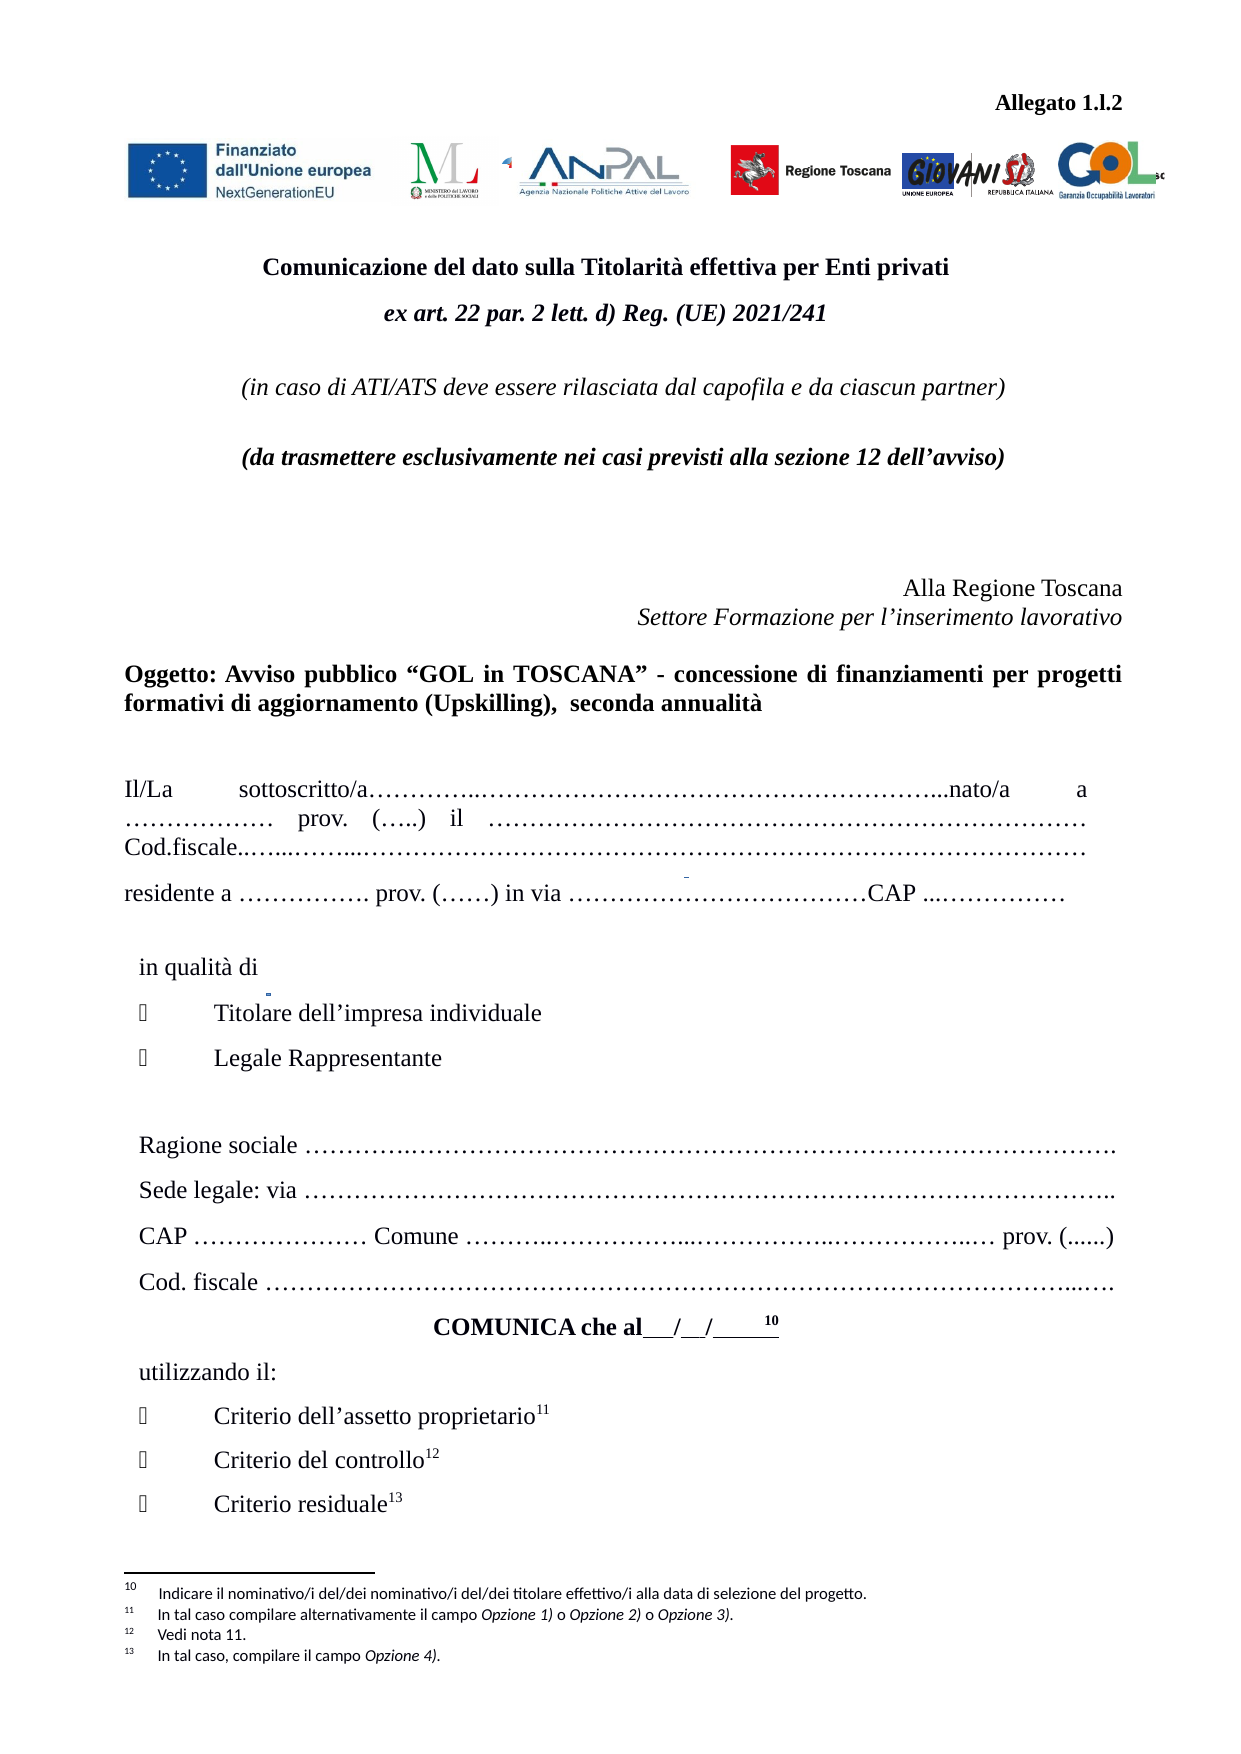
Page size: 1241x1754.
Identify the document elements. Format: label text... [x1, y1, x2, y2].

text Oggetto: Avviso pubblico “GOL in TOSCANA” - concessione di finanziamenti per progetti formativi di aggiornamento (Upskilling), seconda annualità [124, 659, 1122, 717]
text Settore Formazione per l’inserimento lavorativo [124, 602, 1122, 631]
text residente a ……………. prov. (……) in via ………………………………CAP ...…………… [124, 878, 1087, 907]
list c Criterio del controllo [138, 1445, 1122, 1474]
list In tal caso compilare alternativamente il campo Opzione 1) o Opzione 2) o Opzione 3). [124, 1604, 1122, 1625]
list Vedi nota 11. [124, 1625, 1122, 1645]
text Cod. fiscale ……………………………………………………………………………………...…. [139, 1267, 1122, 1295]
text CAP ………………… Comune ………..……………...……………..……………..… prov. (. ) [139, 1221, 1122, 1250]
text Indicare il nominativo/i del/dei nominativo/i del/dei titolare effettivo/i alla data di selezione del progetto. [124, 1579, 1122, 1604]
list In tal caso, compilare il campo Opzione 4). [124, 1645, 1122, 1665]
list c Legale Rappresentante [138, 1043, 1122, 1072]
text Il/La sottoscritto/a…………..………………………………………………...nato/a a ……………… prov. (…..) il ……………………………………………………………… Cod.fiscale..…...……...…………………………………………………………………………… [124, 774, 1087, 861]
text Allegato 1.l.2 [124, 89, 1122, 115]
list c Criterio residuale [138, 1489, 1122, 1518]
text Sede legale: via …………………………………………………………………………………….. [139, 1175, 1122, 1204]
text in qualità di [139, 952, 1122, 981]
text Alla Regione Toscana [124, 573, 1122, 602]
subtitle COMUNICA che al / / [124, 1312, 1087, 1340]
list c Titolare dell’impresa individuale [138, 998, 1122, 1027]
text Ragione sociale ………….…………………………………………………………………………. [139, 1130, 1122, 1158]
text (in caso di ATI/ATS deve essere rilasciata dal capofila e da ciascun partner) [124, 372, 1122, 401]
text Comunicazione del dato sulla Titolarità effettiva per Enti privati [124, 252, 1087, 281]
list c Criterio dell’assetto proprietario [138, 1401, 1122, 1430]
text (da trasmettere esclusivamente nei casi previsti alla sezione 12 dell’avviso) [124, 442, 1122, 470]
text ex art. 22 par. 2 lett. d) Reg. (UE) 2021/241 [265, 298, 946, 327]
text utilizzando il: [139, 1357, 1122, 1386]
